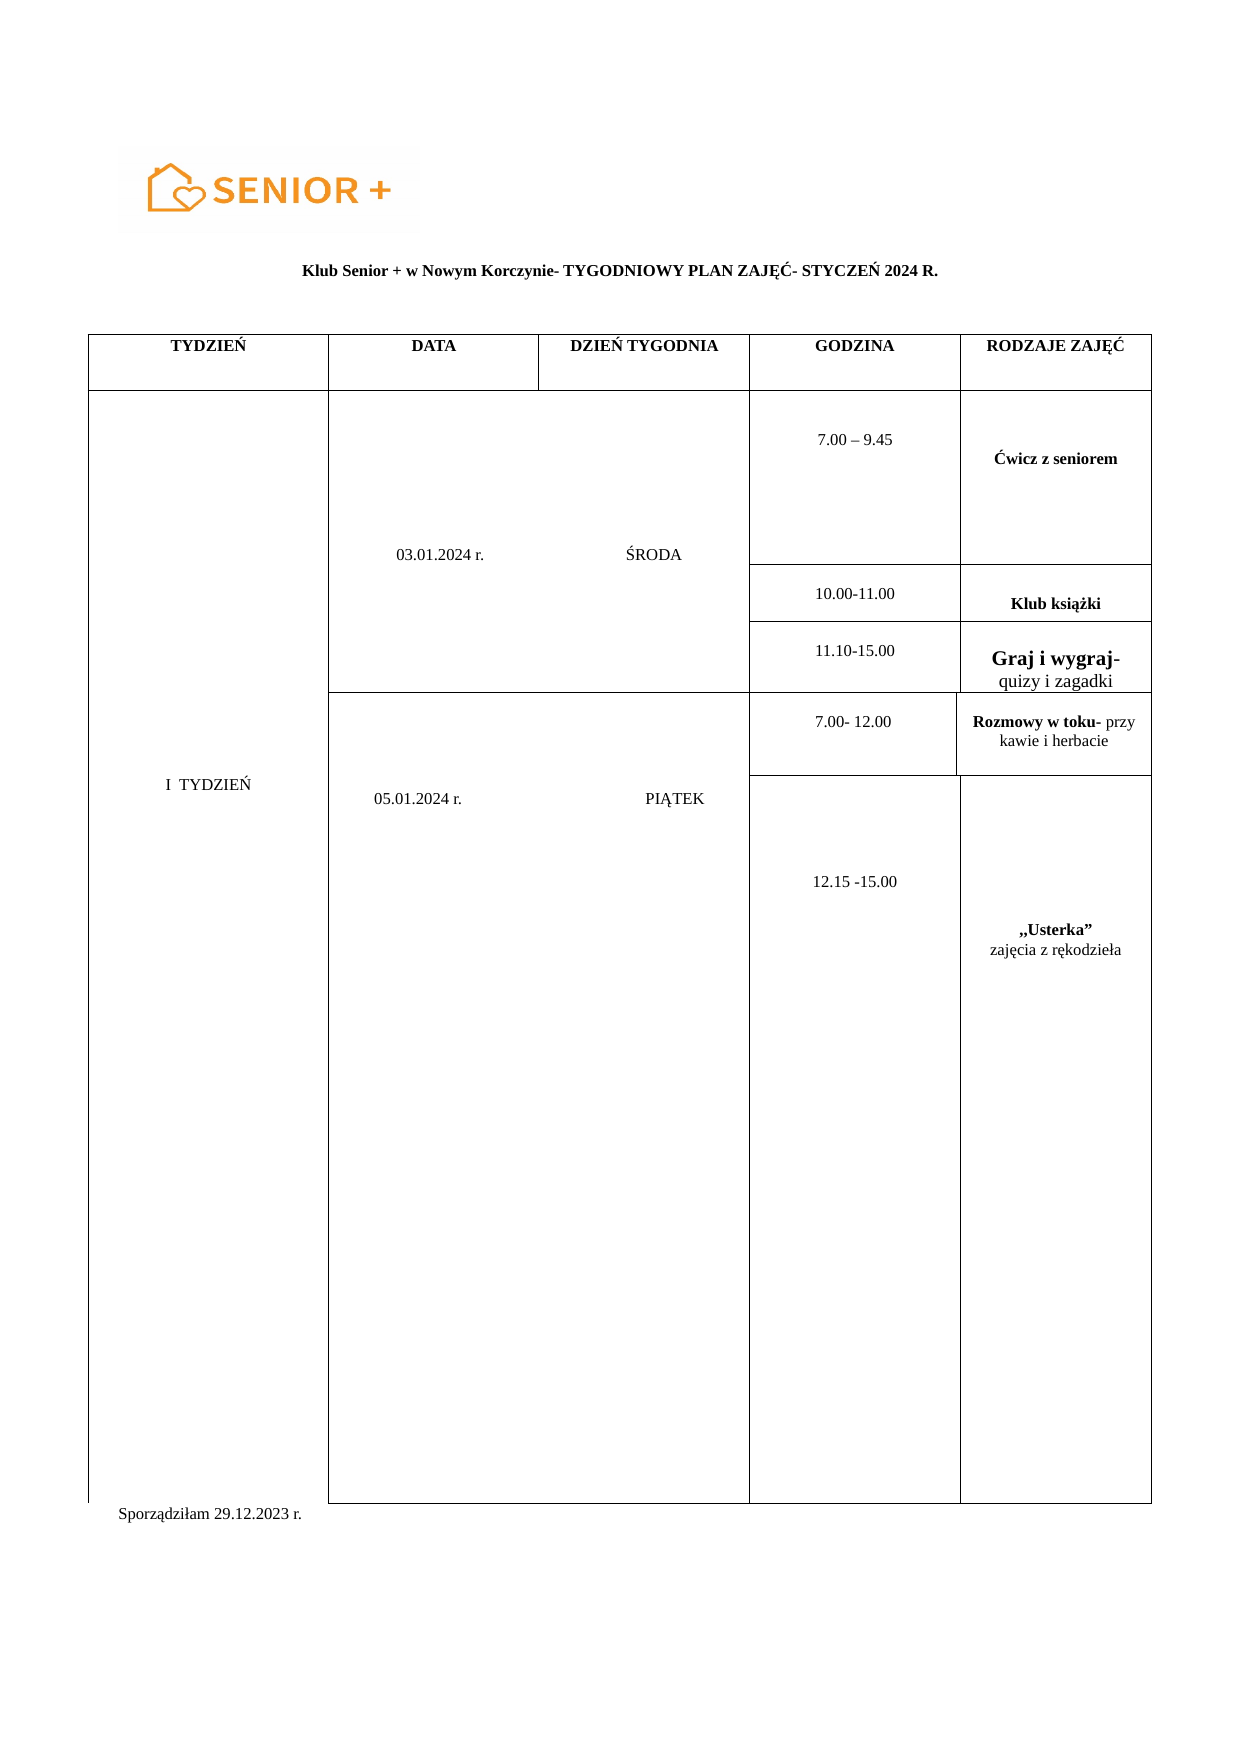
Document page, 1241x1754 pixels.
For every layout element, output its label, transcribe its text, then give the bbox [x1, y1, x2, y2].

table_cell 10.00-11.00 [750, 565, 960, 621]
table_cell Klub książki [961, 565, 1151, 621]
table_cell 7.00- 12.00 [750, 693, 956, 775]
table_cell 03.01.2024 r. ŚRODA [329, 391, 749, 564]
table_cell 12.15 -15.00 [750, 776, 960, 1503]
table_header TYDZIEŃ [89, 335, 328, 390]
table_cell 05.01.2024 r. PIĄTEK [329, 693, 749, 1503]
picture [118, 146, 421, 233]
table_header DATA [329, 335, 538, 390]
table_header DZIEŃ TYGODNIA [539, 335, 749, 390]
table_header GODZINA [750, 335, 960, 390]
table_cell Graj i wygraj-quizy i zagadki [961, 622, 1151, 692]
table_cell 7.00 – 9.45 [750, 391, 960, 564]
table_header RODZAJE ZAJĘĆ [961, 335, 1151, 390]
text Sporządziłam 29.12.2023 r. [118, 1504, 1122, 1523]
table_cell I TYDZIEŃ [89, 391, 328, 1503]
table_cell Ćwicz z seniorem [961, 391, 1151, 564]
table_cell 11.10-15.00 [750, 622, 960, 692]
table_cell ,,Usterka” zajęcia z rękodzieła [961, 776, 1151, 1503]
text Klub Senior + w Nowym Korczynie- TYGODNIOWY PLAN ZAJĘĆ- STYCZEŃ 2024 R. [118, 261, 1122, 280]
table_cell Rozmowy w toku- przy kawie i herbacie [957, 693, 1151, 775]
table_cell [329, 564, 749, 692]
